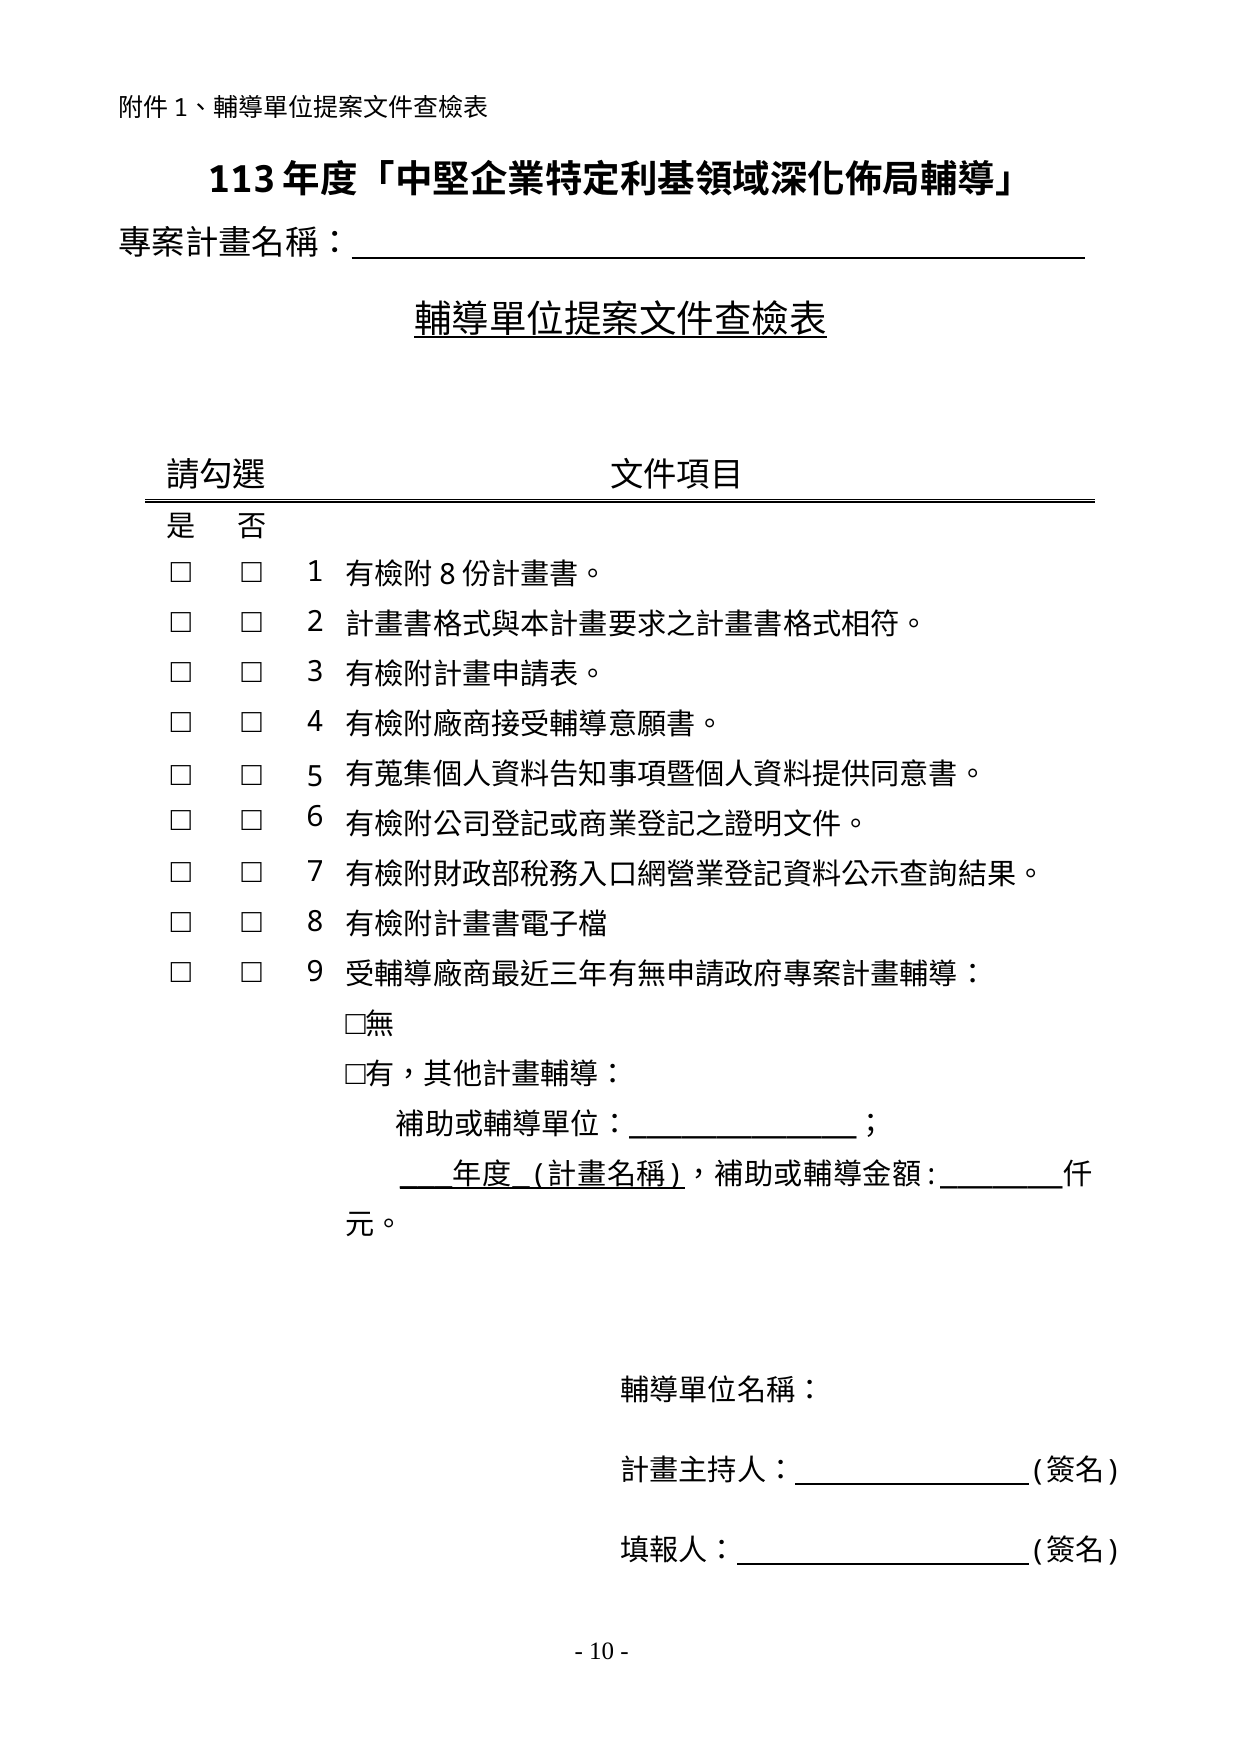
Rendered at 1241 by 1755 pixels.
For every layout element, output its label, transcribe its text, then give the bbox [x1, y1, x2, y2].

text 專案計畫名稱： [118, 216, 1122, 264]
table_cell □無 □有，其他計畫輔導： 補助或輔導單位：_____________； ___年度_(計畫名稱)，補助或輔導金額:_______仟元。 [343, 995, 1095, 1300]
table_cell 是 [145, 503, 216, 545]
table_cell 2 [287, 595, 342, 645]
table_cell 有檢附廠商接受輔導意願書。 [343, 695, 1095, 745]
table_cell □ [216, 595, 287, 645]
subtitle 附件1、輔導單位提案文件查檢表 [118, 87, 1122, 124]
table_cell □ [145, 695, 216, 745]
table_cell □ [145, 945, 216, 995]
table_header 請勾選 [145, 444, 287, 499]
table_cell 有檢附計畫書電子檔 [343, 895, 1095, 945]
table_cell 受輔導廠商最近三年有無申請政府專案計畫輔導： [343, 945, 1095, 995]
text 輔導單位名稱： [118, 1367, 1122, 1409]
table_cell □ [145, 645, 216, 695]
table_cell 3 [287, 645, 342, 695]
table_cell 5 6 [287, 745, 342, 845]
table_cell □ □ [145, 745, 216, 845]
table_cell 有檢附8份計畫書。 [343, 545, 1095, 595]
table_cell [145, 995, 216, 1300]
table_cell 有蒐集個人資料告知事項暨個人資料提供同意書。 有檢附公司登記或商業登記之證明文件。 [343, 745, 1095, 845]
table_cell □ [145, 595, 216, 645]
table_cell □ [216, 695, 287, 745]
table_cell 否 [216, 503, 287, 545]
text 113年度「中堅企業特定利基領域深化佈局輔導」 [118, 149, 1122, 203]
table_cell 有檢附財政部稅務入口網營業登記資料公示查詢結果。 [343, 845, 1095, 895]
text 填報人： (簽名) [118, 1527, 1122, 1569]
table_cell □ □ [216, 745, 287, 845]
table_cell 7 [287, 845, 342, 895]
table_cell □ [145, 845, 216, 895]
table_cell [216, 995, 287, 1300]
table_cell 8 [287, 895, 342, 945]
table_cell □ [216, 645, 287, 695]
table_cell 9 [287, 945, 342, 995]
text 計畫主持人： (簽名) [118, 1447, 1122, 1489]
table_header 文件項目 [287, 444, 1095, 499]
table_cell □ [145, 545, 216, 595]
table_cell [287, 503, 1095, 545]
table_cell □ [216, 845, 287, 895]
table_cell 有檢附計畫申請表。 [343, 645, 1095, 695]
table_cell [287, 995, 342, 1300]
table_cell □ [216, 545, 287, 595]
table_cell □ [216, 895, 287, 945]
table_cell 計畫書格式與本計畫要求之計畫書格式相符。 [343, 595, 1095, 645]
table_cell □ [145, 895, 216, 945]
table_cell 4 [287, 695, 342, 745]
table_cell 1 [287, 545, 342, 595]
table_cell □ [216, 945, 287, 995]
text 輔導單位提案文件查檢表 [118, 289, 1122, 343]
